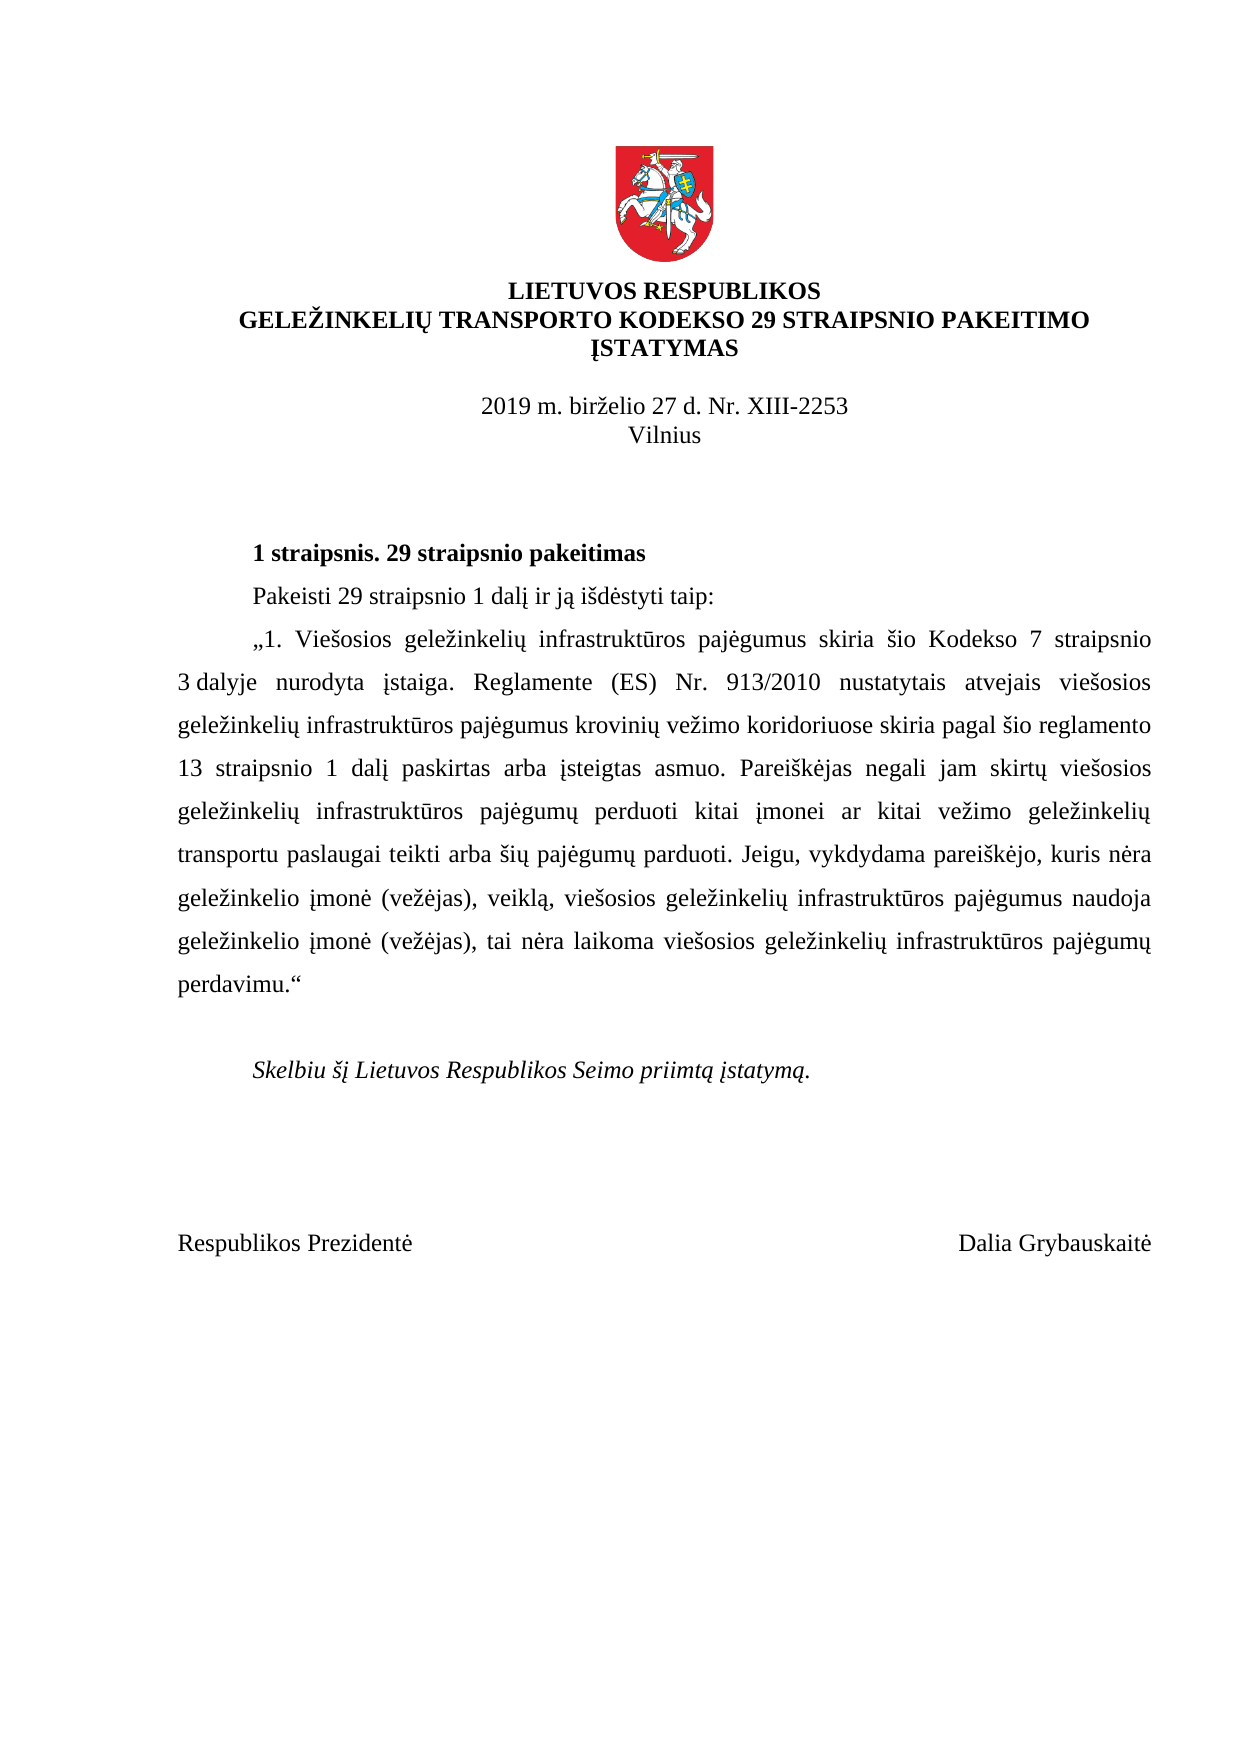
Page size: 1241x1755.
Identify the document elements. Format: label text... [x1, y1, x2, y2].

text Vilnius [177, 420, 1152, 448]
text LIETUVOS RESPUBLIKOS [177, 276, 1152, 305]
text Respublikos Prezidentė Dalia Grybauskaitė [177, 1228, 1152, 1256]
text „1. Viešosios geležinkelių infrastruktūros pajėgumus skiria šio Kodekso 7 straipsnio 3 dalyje nurodyta įstaiga. Reglamente (ES) Nr. 913/2010 nustatytais atvejais viešosios geležinkelių infrastruktūros pajėgumus krovinių vežimo koridoriuose skiria pagal šio reglamento 13 straipsnio 1 dalį paskirtas arba įsteigtas asmuo. Pareiškėjas negali jam skirtų viešosios geležinkelių infrastruktūros pajėgumų perduoti kitai įmonei ar kitai vežimo geležinkelių transportu paslaugai teikti arba šių pajėgumų parduoti. Jeigu, vykdydama pareiškėjo, kuris nėra geležinkelio įmonė (vežėjas), veiklą, viešosios geležinkelių infrastruktūros pajėgumus naudoja geležinkelio įmonė (vežėjas), tai nėra laikoma viešosios geležinkelių infrastruktūros pajėgumų perdavimu.“ [177, 624, 1152, 998]
text GELEŽINKELIŲ TRANSPORTO KODEKSO 29 STRAIPSNIO PAKEITIMO [177, 305, 1152, 333]
text Pakeisti 29 straipsnio 1 dalį ir ją išdėstyti taip: [177, 581, 1152, 609]
text Skelbiu šį Lietuvos Respublikos Seimo priimtą įstatymą. [177, 1055, 1152, 1084]
text ĮSTATYMAS [177, 333, 1152, 362]
text 1 straipsnis. 29 straipsnio pakeitimas [177, 538, 1152, 566]
text 2019 m. birželio 27 d. Nr. XIII-2253 [177, 391, 1152, 420]
